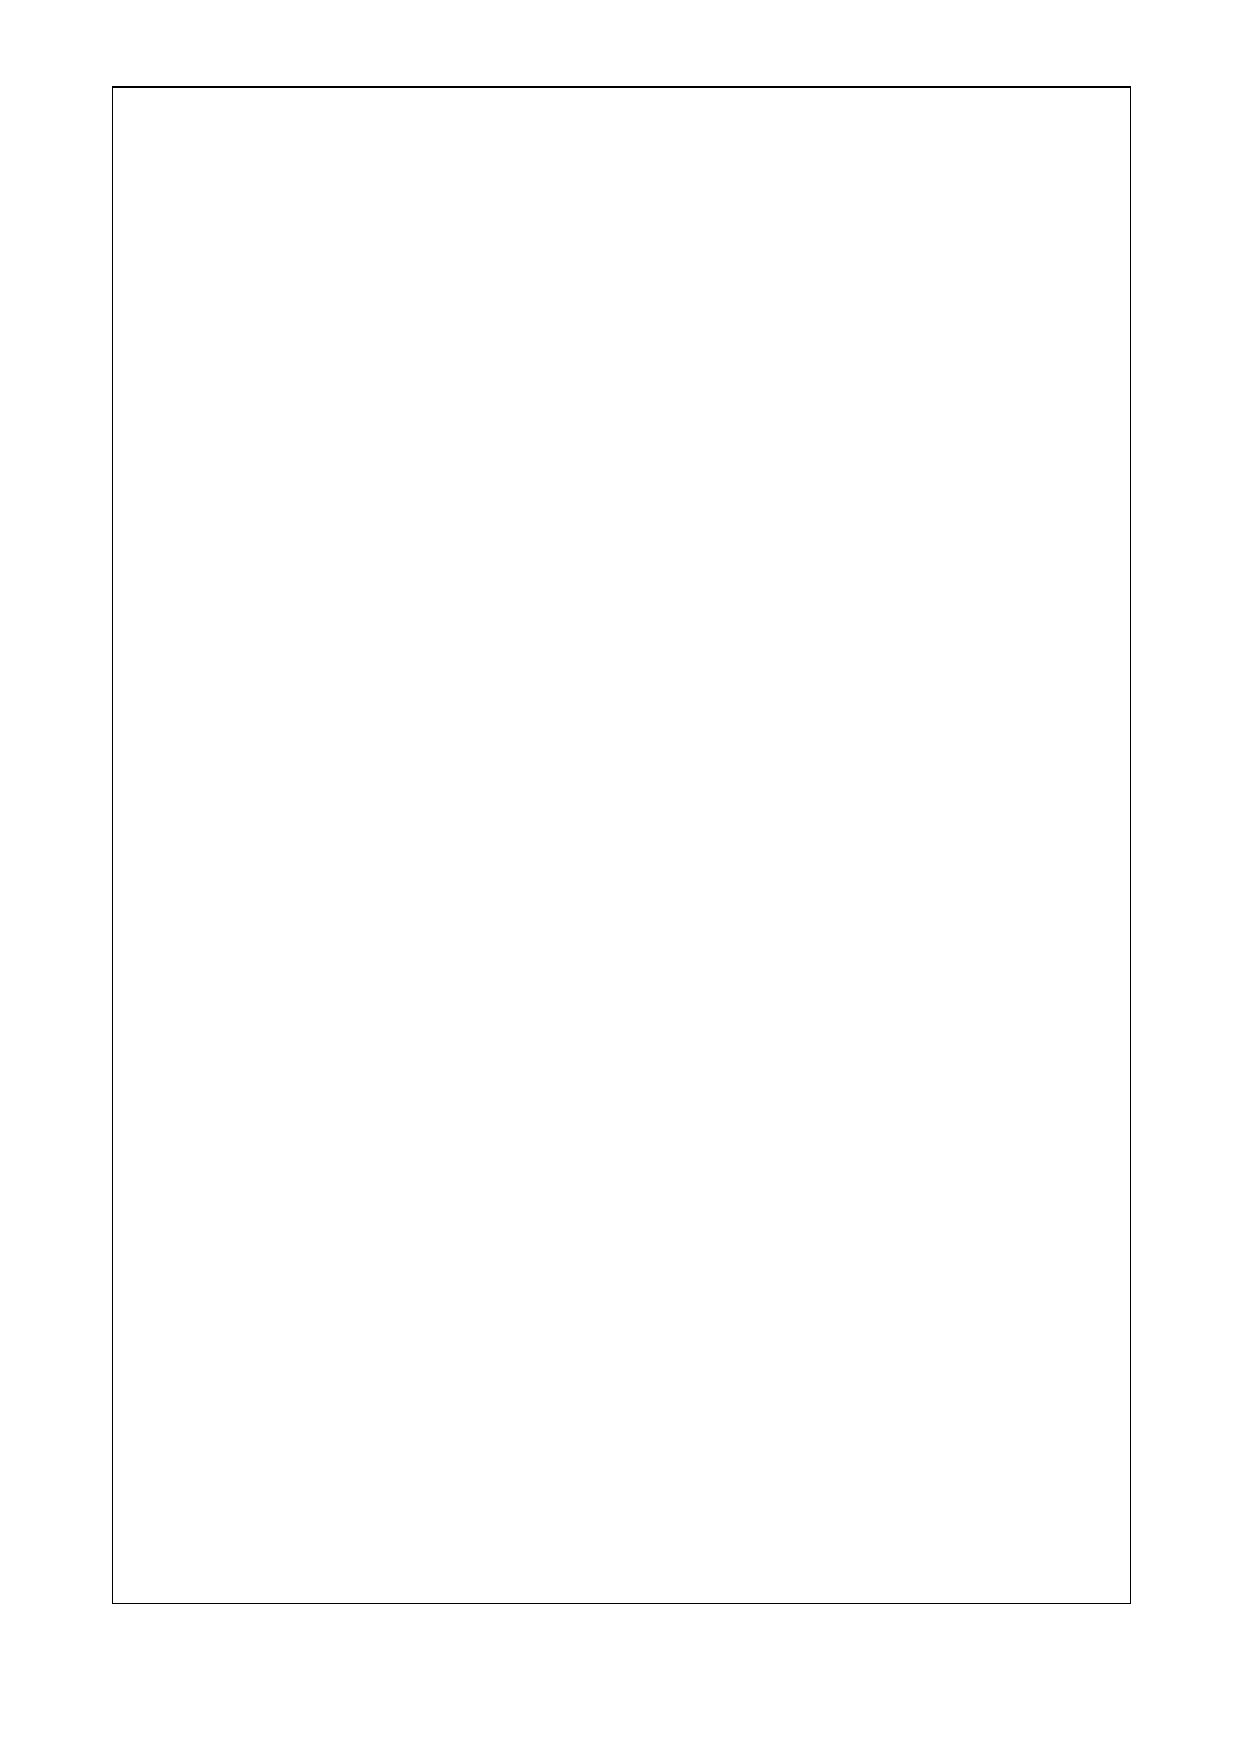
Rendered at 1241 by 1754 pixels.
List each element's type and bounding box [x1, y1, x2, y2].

table_cell [113, 88, 1130, 1603]
